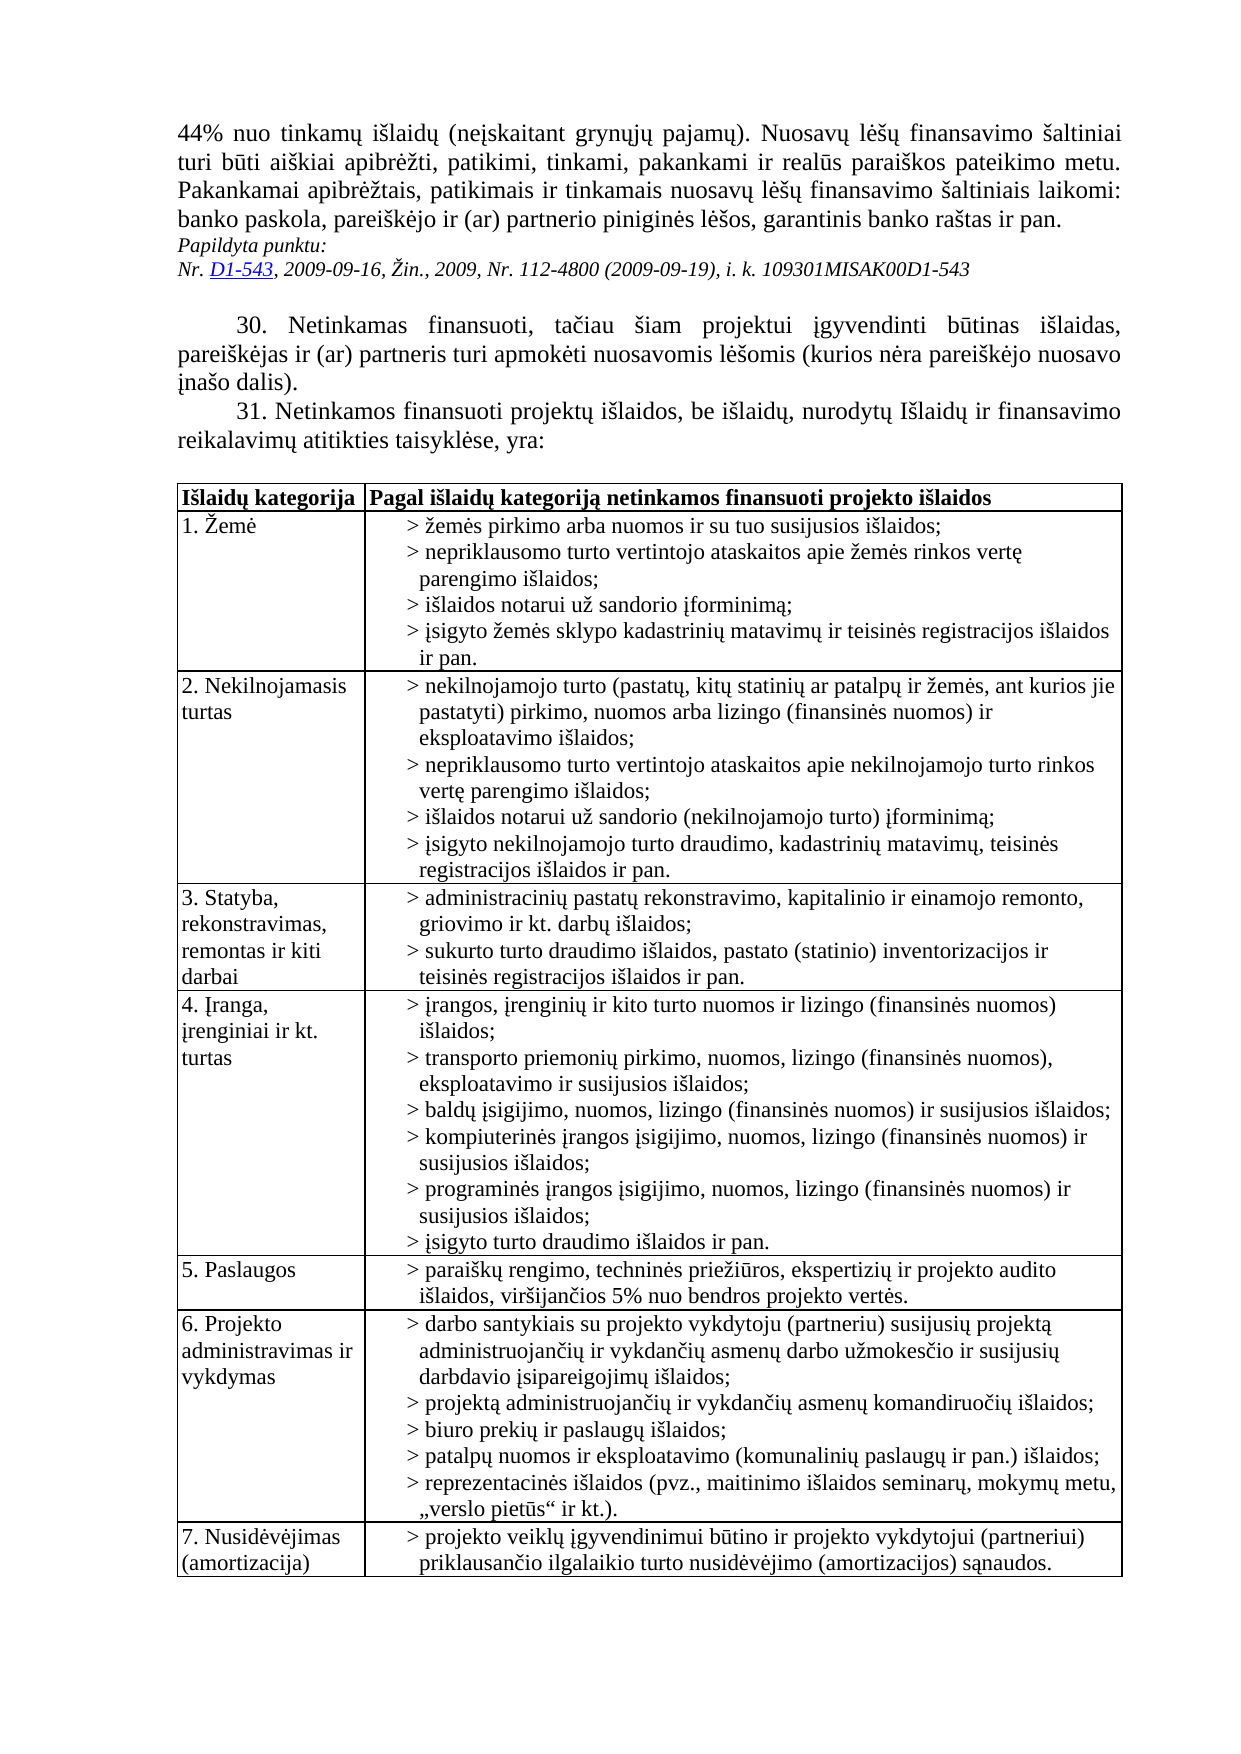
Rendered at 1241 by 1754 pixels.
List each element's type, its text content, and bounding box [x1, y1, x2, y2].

table_cell > paraiškų rengimo, techninės priežiūros, ekspertizių ir projekto audito išlaidos, viršijančios 5% nuo bendros projekto vertės. [366, 1256, 1121, 1309]
table_cell > žemės pirkimo arba nuomos ir su tuo susijusios išlaidos; > nepriklausomo turto vertintojo ataskaitos apie žemės rinkos vertę parengimo išlaidos; > išlaidos notarui už sandorio įforminimą; > įsigyto žemės sklypo kadastrinių matavimų ir teisinės registracijos išlaidos ir pan. [366, 512, 1121, 670]
text Nr. D1-543, 2009-09-16, Žin., 2009, Nr. 112-4800 (2009-09-19), i. k. 109301MISAK00D1-543 [177, 257, 1122, 281]
table_cell 5. Paslaugos [178, 1256, 364, 1309]
table_cell > nekilnojamojo turto (pastatų, kitų statinių ar patalpų ir žemės, ant kurios jie pastatyti) pirkimo, nuomos arba lizingo (finansinės nuomos) ir eksploatavimo išlaidos; > nepriklausomo turto vertintojo ataskaitos apie nekilnojamojo turto rinkos vertę parengimo išlaidos; > išlaidos notarui už sandorio (nekilnojamojo turto) įforminimą; > įsigyto nekilnojamojo turto draudimo, kadastrinių matavimų, teisinės registracijos išlaidos ir pan. [366, 672, 1121, 882]
text 44% nuo tinkamų išlaidų (neįskaitant grynųjų pajamų). Nuosavų lėšų finansavimo šaltiniai turi būti aiškiai apibrėžti, patikimi, tinkami, pakankami ir realūs paraiškos pateikimo metu. Pakankamai apibrėžtais, patikimais ir tinkamais nuosavų lėšų finansavimo šaltiniais laikomi: banko paskola, pareiškėjo ir (ar) partnerio piniginės lėšos, garantinis banko raštas ir pan. [177, 118, 1122, 233]
table_cell > administracinių pastatų rekonstravimo, kapitalinio ir einamojo remonto, griovimo ir kt. darbų išlaidos; > sukurto turto draudimo išlaidos, pastato (statinio) inventorizacijos ir teisinės registracijos išlaidos ir pan. [366, 884, 1121, 989]
table_cell > įrangos, įrenginių ir kito turto nuomos ir lizingo (finansinės nuomos) išlaidos; > transporto priemonių pirkimo, nuomos, lizingo (finansinės nuomos), eksploatavimo ir susijusios išlaidos; > baldų įsigijimo, nuomos, lizingo (finansinės nuomos) ir susijusios išlaidos; > kompiuterinės įrangos įsigijimo, nuomos, lizingo (finansinės nuomos) ir susijusios išlaidos; > programinės įrangos įsigijimo, nuomos, lizingo (finansinės nuomos) ir susijusios išlaidos; > įsigyto turto draudimo išlaidos ir pan. [366, 991, 1121, 1254]
text 30. Netinkamas finansuoti, tačiau šiam projektui įgyvendinti būtinas išlaidas, pareiškėjas ir (ar) partneris turi apmokėti nuosavomis lėšomis (kurios nėra pareiškėjo nuosavo įnašo dalis). [177, 310, 1122, 396]
table_header Išlaidų kategorija [178, 484, 364, 510]
table_cell 6. Projekto administravimas ir vykdymas [178, 1311, 364, 1521]
table_header Pagal išlaidų kategoriją netinkamos finansuoti projekto išlaidos [366, 484, 1121, 510]
table_cell 1. Žemė [178, 512, 364, 670]
table_cell 4. Įranga, įrenginiai ir kt. turtas [178, 991, 364, 1254]
table_cell > darbo santykiais su projekto vykdytoju (partneriu) susijusių projektą administruojančių ir vykdančių asmenų darbo užmokesčio ir susijusių darbdavio įsipareigojimų išlaidos; > projektą administruojančių ir vykdančių asmenų komandiruočių išlaidos; > biuro prekių ir paslaugų išlaidos; > patalpų nuomos ir eksploatavimo (komunalinių paslaugų ir pan.) išlaidos; > reprezentacinės išlaidos (pvz., maitinimo išlaidos seminarų, mokymų metu, „verslo pietūs“ ir kt.). [366, 1311, 1121, 1521]
table_cell > projekto veiklų įgyvendinimui būtino ir projekto vykdytojui (partneriui) priklausančio ilgalaikio turto nusidėvėjimo (amortizacijos) sąnaudos. [366, 1523, 1121, 1576]
text 31. Netinkamos finansuoti projektų išlaidos, be išlaidų, nurodytų Išlaidų ir finansavimo reikalavimų atitikties taisyklėse, yra: [177, 396, 1122, 454]
table_cell 3. Statyba, rekonstravimas, remontas ir kiti darbai [178, 884, 364, 989]
text Papildyta punktu: [177, 233, 1122, 257]
table_cell 7. Nusidėvėjimas (amortizacija) [178, 1523, 364, 1576]
table_cell 2. Nekilnojamasis turtas [178, 672, 364, 882]
